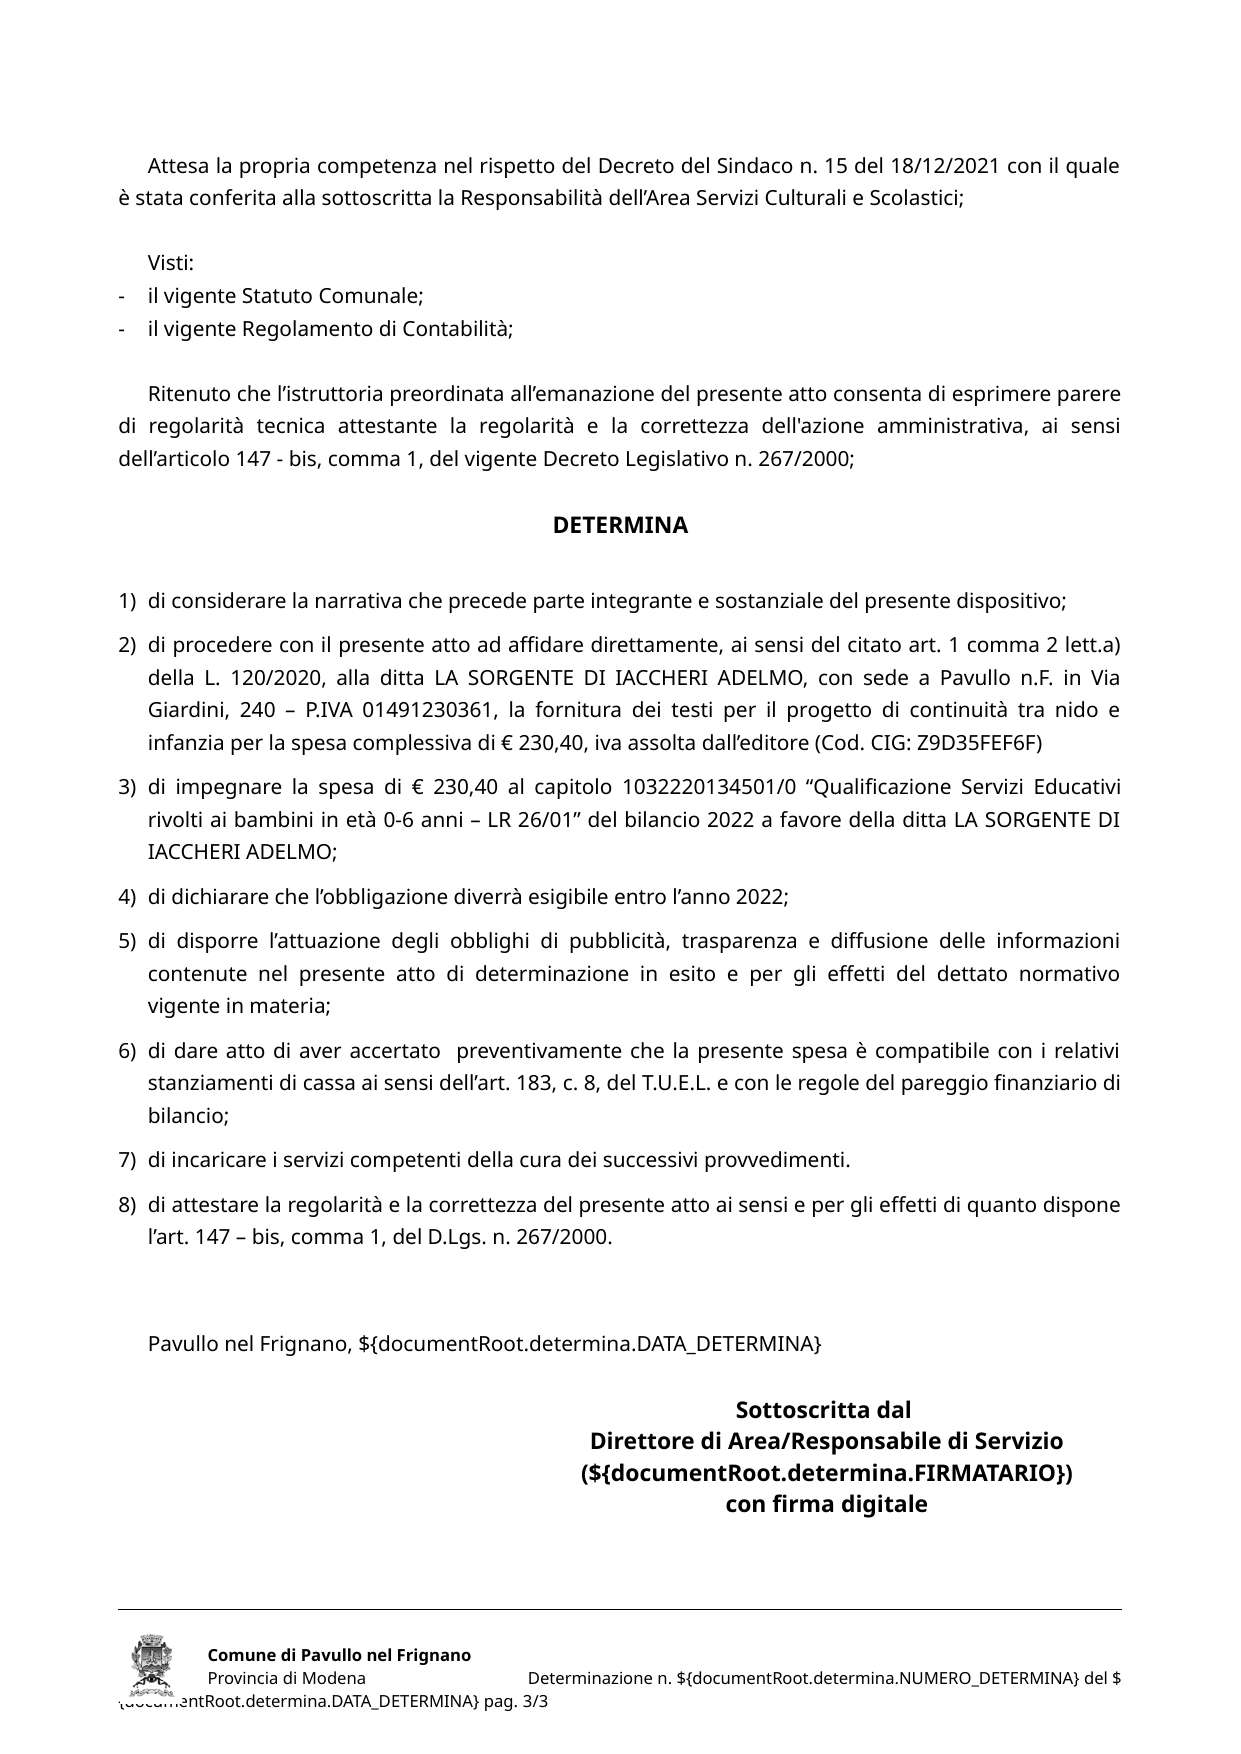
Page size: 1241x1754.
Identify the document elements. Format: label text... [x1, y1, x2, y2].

text con firma digitale [532, 1488, 1122, 1519]
list di incaricare i servizi competenti della cura dei successivi provvedimenti. [118, 1145, 1122, 1174]
text DETERMINA [118, 509, 1122, 541]
text (${documentRoot.determina.FIRMATARIO}) [532, 1457, 1122, 1488]
list di dichiarare che l’obbligazione diverrà esigibile entro l’anno 2022; [118, 882, 1122, 910]
text Direttore di Area/Responsabile di Servizio [532, 1425, 1122, 1457]
text Attesa la propria competenza nel rispetto del Decreto del Sindaco n. 15 del 18/12/2021 con il quale è stata conferita alla sottoscritta la Responsabilità dell’Area Servizi Culturali e Scolastici; [118, 151, 1122, 212]
list di considerare la narrativa che precede parte integrante e sostanziale del presente dispositivo; [118, 586, 1122, 614]
list di procedere con il presente atto ad affidare direttamente, ai sensi del citato art. 1 comma 2 lett.a) della L. 120/2020, alla ditta LA SORGENTE DI IACCHERI ADELMO, con sede a Pavullo n.F. in Via Giardini, 240 – P.IVA 01491230361, la fornitura dei testi per il progetto di continuità tra nido e infanzia per la spesa complessiva di € 230,40, iva assolta dall’editore (Cod. CIG: Z9D35FEF6F) [118, 630, 1122, 756]
list il vigente Statuto Comunale; [118, 281, 1122, 309]
text Ritenuto che l’istruttoria preordinata all’emanazione del presente atto consenta di esprimere parere di regolarità tecnica attestante la regolarità e la correttezza dell'azione amministrativa, ai sensi dell’articolo 147 - bis, comma 1, del vigente Decreto Legislativo n. 267/2000; [118, 379, 1122, 473]
list di impegnare la spesa di € 230,40 al capitolo 1032220134501/0 “Qualificazione Servizi Educativi rivolti ai bambini in età 0-6 anni – LR 26/01” del bilancio 2022 a favore della ditta LA SORGENTE DI IACCHERI ADELMO; [118, 772, 1122, 866]
list il vigente Regolamento di Contabilità; [118, 314, 1122, 342]
list di attestare la regolarità e la correttezza del presente atto ai sensi e per gli effetti di quanto dispone l’art. 147 – bis, comma 1, del D.Lgs. n. 267/2000. [118, 1190, 1122, 1251]
list di dare atto di aver accertato preventivamente che la presente spesa è compatibile con i relativi stanziamenti di cassa ai sensi dell’art. 183, c. 8, del T.U.E.L. e con le regole del pareggio finanziario di bilancio; [118, 1036, 1122, 1129]
text Sottoscritta dal [532, 1394, 1122, 1425]
text Visti: [118, 248, 1122, 277]
list di disporre l’attuazione degli obblighi di pubblicità, trasparenza e diffusione delle informazioni contenute nel presente atto di determinazione in esito e per gli effetti del dettato normativo vigente in materia; [118, 926, 1122, 1020]
text Pavullo nel Frignano, ${documentRoot.determina.DATA_DETERMINA} [118, 1329, 1122, 1357]
picture [120, 1631, 183, 1704]
